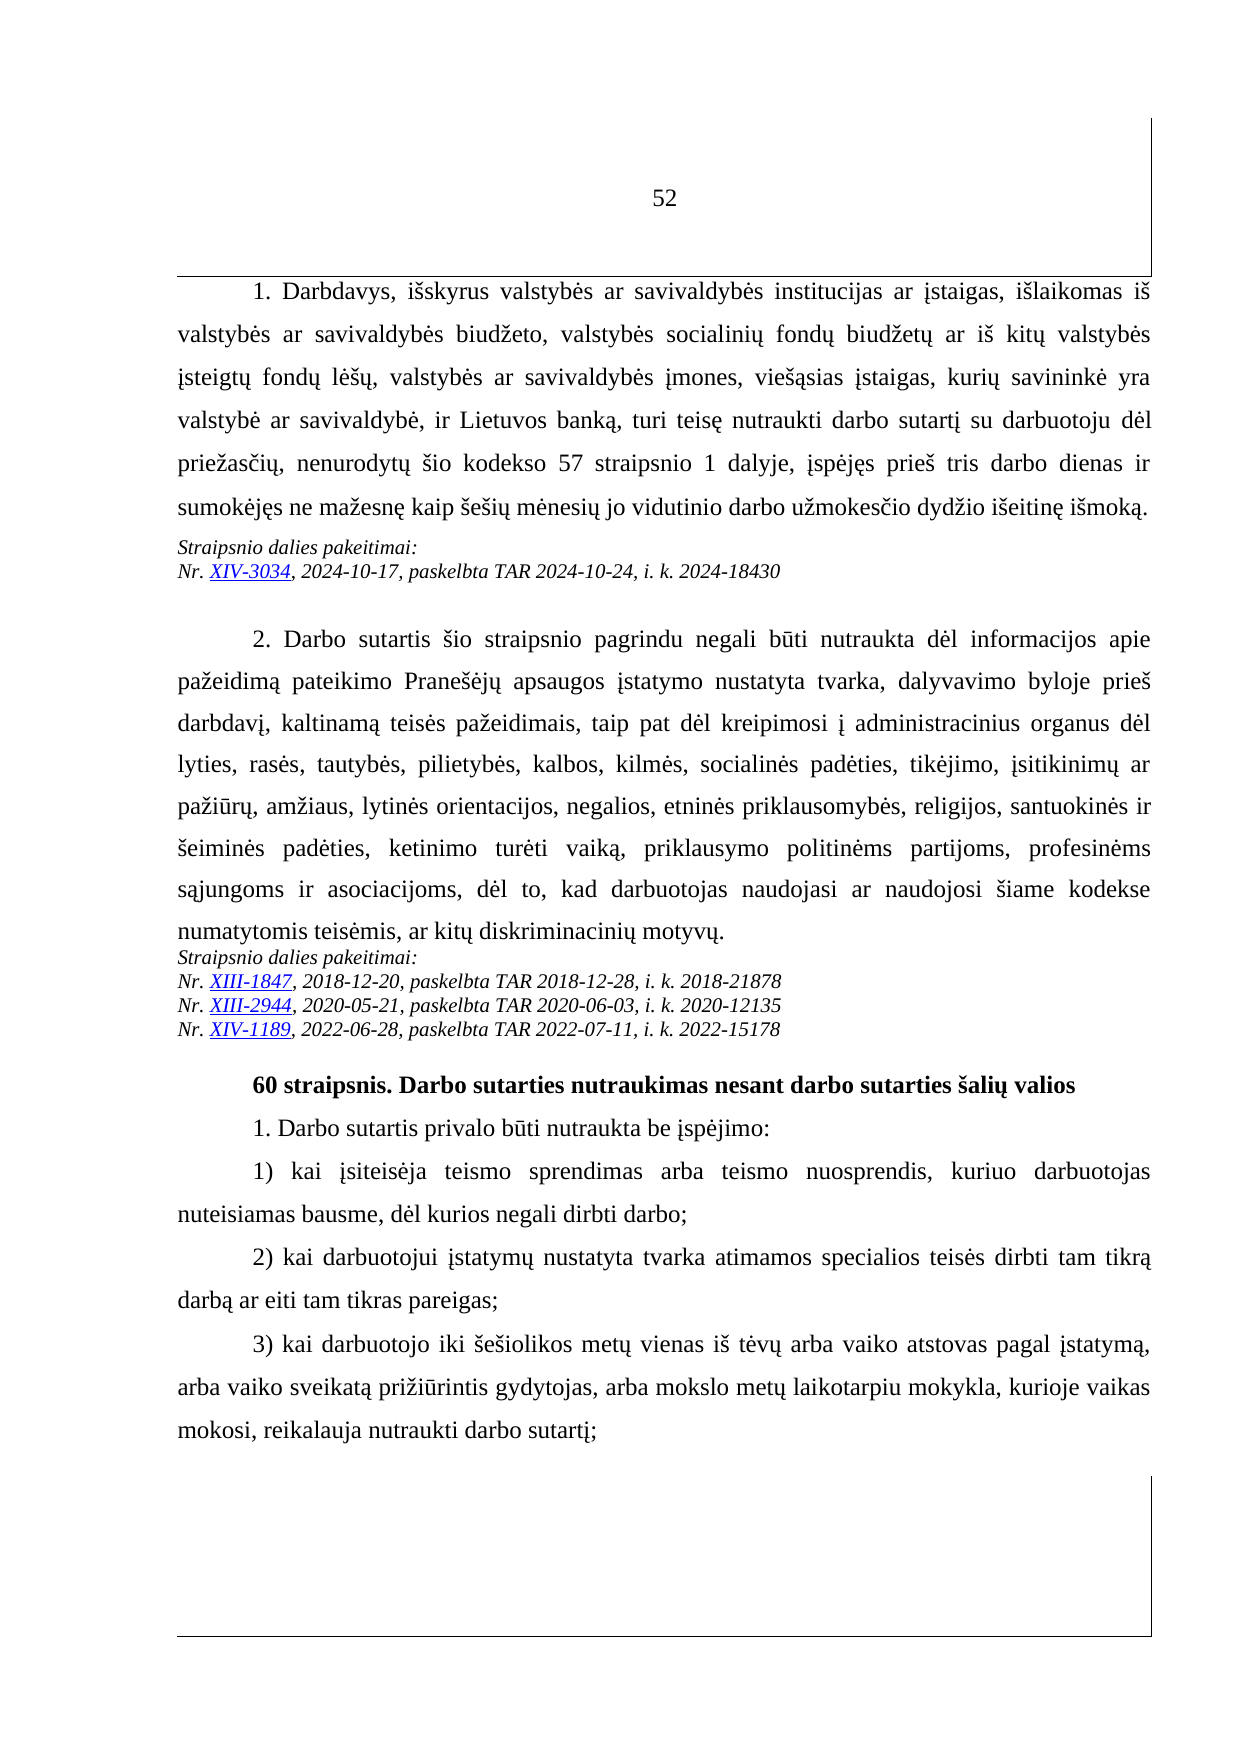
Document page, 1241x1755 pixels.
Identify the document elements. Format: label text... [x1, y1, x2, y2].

subtitle 60 straipsnis. Darbo sutarties nutraukimas nesant darbo sutarties šalių valios [177, 1070, 1152, 1099]
text 1. Darbo sutartis privalo būti nutraukta be įspėjimo: [177, 1113, 1152, 1142]
text 2. Darbo sutartis šio straipsnio pagrindu negali būti nutraukta dėl informacijos apie pažeidimą pateikimo Pranešėjų apsaugos įstatymo nustatyta tvarka, dalyvavimo byloje prieš darbdavį, kaltinamą teisės pažeidimais, taip pat dėl kreipimosi į administracinius organus dėl lyties, rasės, tautybės, pilietybės, kalbos, kilmės, socialinės padėties, tikėjimo, įsitikinimų ar pažiūrų, amžiaus, lytinės orientacijos, negalios, etninės priklausomybės, religijos, santuokinės ir šeiminės padėties, ketinimo turėti vaiką, priklausymo politinėms partijoms, profesinėms sąjungoms ir asociacijoms, dėl to, kad darbuotojas naudojasi ar naudojosi šiame kodekse numatytomis teisėmis, ar kitų diskriminacinių motyvų. [177, 612, 1152, 945]
text 3) kai darbuotojo iki šešiolikos metų vienas iš tėvų arba vaiko atstovas pagal įstatymą, arba vaiko sveikatą prižiūrintis gydytojas, arba mokslo metų laikotarpiu mokykla, kurioje vaikas mokosi, reikalauja nutraukti darbo sutartį; [177, 1329, 1152, 1444]
text Straipsnio dalies pakeitimai: [177, 535, 1152, 559]
text Straipsnio dalies pakeitimai: [177, 945, 1152, 969]
text Nr. XIII-1847, 2018-12-20, paskelbta TAR 2018-12-28, i. k. 2018-21878 [177, 969, 1152, 993]
text 1) kai įsiteisėja teismo sprendimas arba teismo nuosprendis, kuriuo darbuotojas nuteisiamas bausme, dėl kurios negali dirbti darbo; [177, 1156, 1152, 1228]
text Nr. XIV-3034, 2024-10-17, paskelbta TAR 2024-10-24, i. k. 2024-18430 [177, 559, 1152, 583]
text 1. Darbdavys, išskyrus valstybės ar savivaldybės institucijas ar įstaigas, išlaikomas iš valstybės ar savivaldybės biudžeto, valstybės socialinių fondų biudžetų ar iš kitų valstybės įsteigtų fondų lėšų, valstybės ar savivaldybės įmones, viešąsias įstaigas, kurių savininkė yra valstybė ar savivaldybė, ir Lietuvos banką, turi teisę nutraukti darbo sutartį su darbuotoju dėl priežasčių, nenurodytų šio kodekso 57 straipsnio 1 dalyje, įspėjęs prieš tris darbo dienas ir sumokėjęs ne mažesnę kaip šešių mėnesių jo vidutinio darbo užmokesčio dydžio išeitinę išmoką. [177, 276, 1152, 520]
text Nr. XIII-2944, 2020-05-21, paskelbta TAR 2020-06-03, i. k. 2020-12135 [177, 993, 1152, 1017]
text 2) kai darbuotojui įstatymų nustatyta tvarka atimamos specialios teisės dirbti tam tikrą darbą ar eiti tam tikras pareigas; [177, 1242, 1152, 1314]
text Nr. XIV-1189, 2022-06-28, paskelbta TAR 2022-07-11, i. k. 2022-15178 [177, 1017, 1152, 1041]
